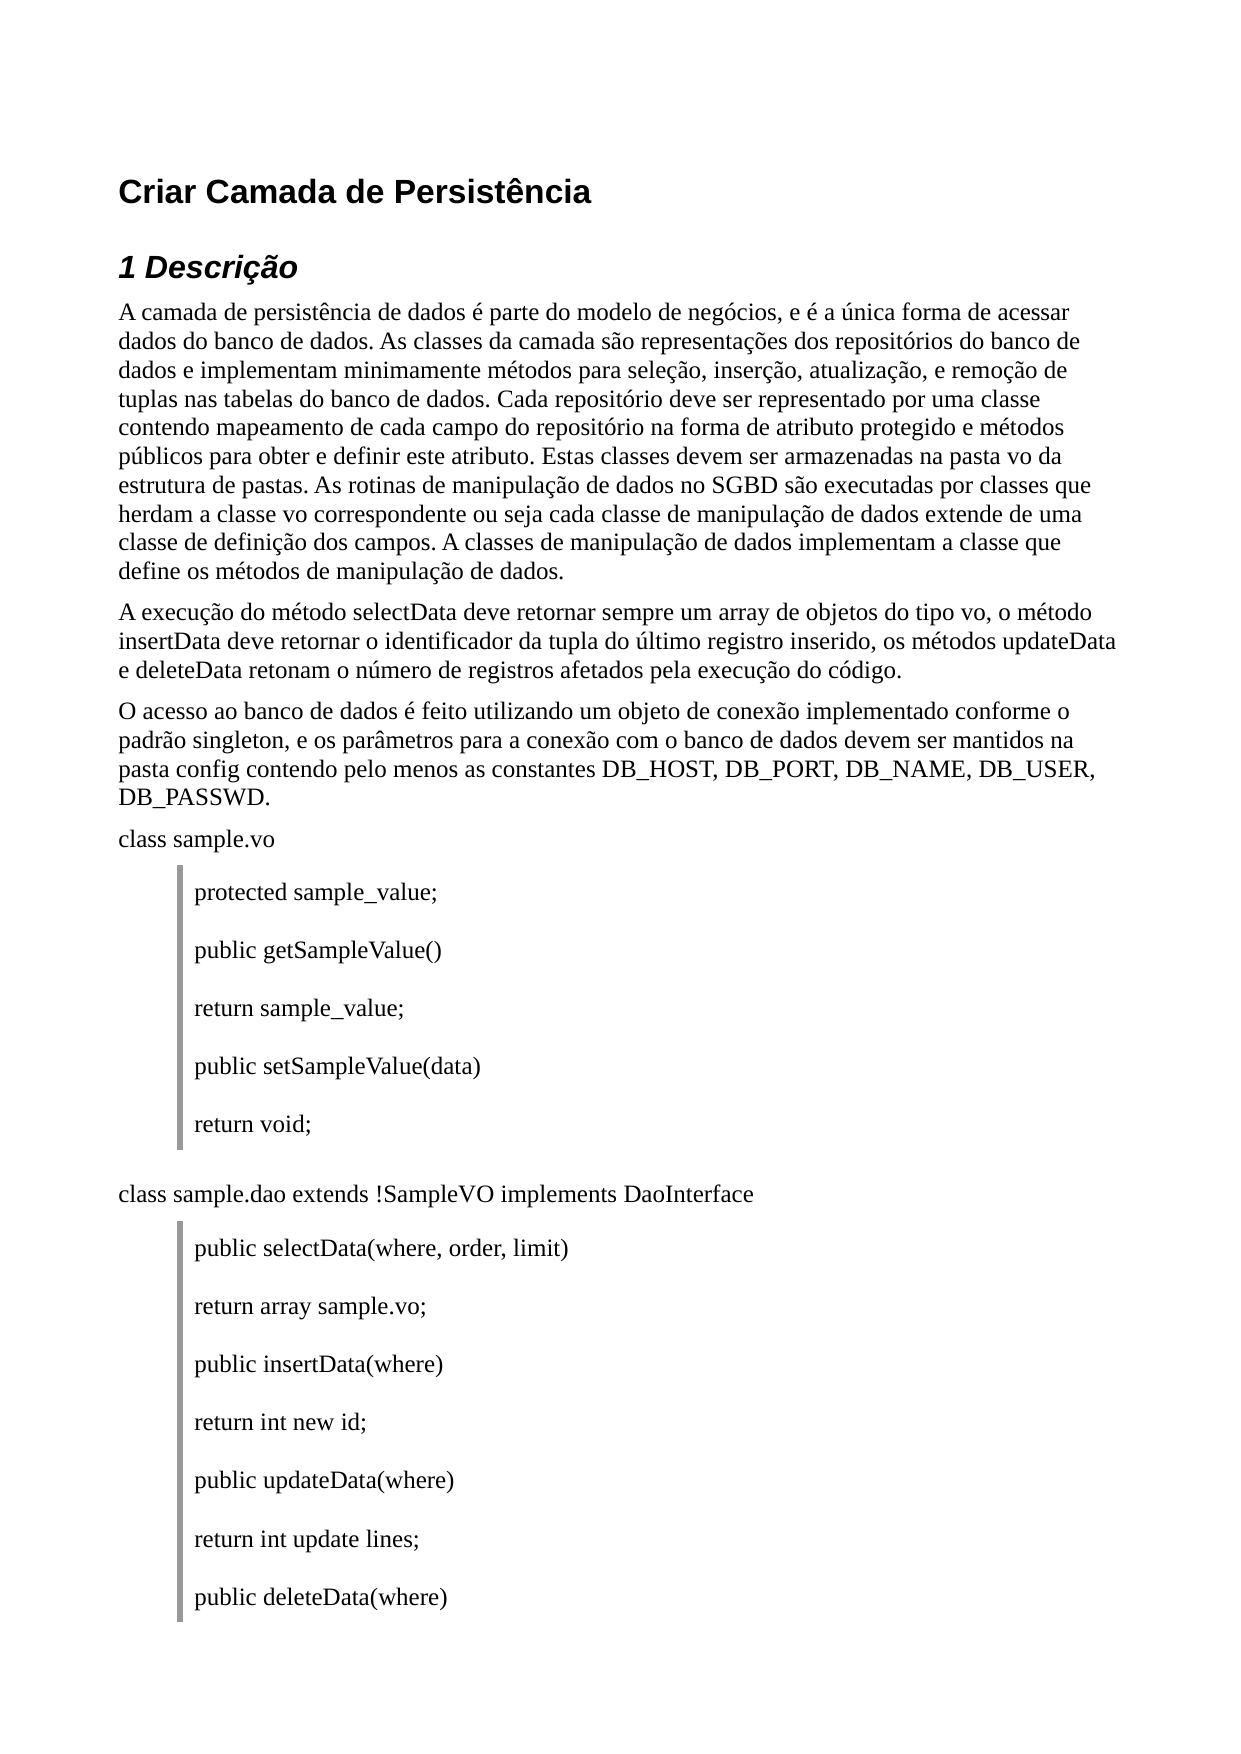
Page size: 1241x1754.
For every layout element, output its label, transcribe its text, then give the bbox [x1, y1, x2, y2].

text return sample_value; [183, 981, 1063, 1022]
text return int update lines; [183, 1512, 1063, 1552]
text public insertData(where) [183, 1337, 1063, 1378]
text A execução do método selectData deve retornar sempre um array de objetos do tipo vo, o método insertData deve retornar o identificador da tupla do último registro inserido, os métodos updateData e deleteData retonam o número de registros afetados pela execução do código. [118, 597, 1122, 684]
subtitle Criar Camada de Persistência [118, 172, 1122, 211]
text A camada de persistência de dados é parte do modelo de negócios, e é a única forma de acessar dados do banco de dados. As classes da camada são representações dos repositórios do banco de dados e implementam minimamente métodos para seleção, inserção, atualização, e remoção de tuplas nas tabelas do banco de dados. Cada repositório deve ser representado por uma classe contendo mapeamento de cada campo do repositório na forma de atributo protegido e métodos públicos para obter e definir este atributo. Estas classes devem ser armazenadas na pasta vo da estrutura de pastas. As rotinas de manipulação de dados no SGBD são executadas por classes que herdam a classe vo correspondente ou seja cada classe de manipulação de dados extende de uma classe de definição dos campos. A classes de manipulação de dados implementam a classe que define os métodos de manipulação de dados. [118, 297, 1122, 585]
text public updateData(where) [183, 1454, 1063, 1494]
text return int new id; [183, 1396, 1063, 1436]
text O acesso ao banco de dados é feito utilizando um objeto de conexão implementado conforme o padrão singleton, e os parâmetros para a conexão com o banco de dados devem ser mantidos na pasta config contendo pelo menos as constantes DB_HOST, DB_PORT, DB_NAME, DB_USER, DB_PASSWD. [118, 696, 1122, 811]
text return void; [183, 1098, 1063, 1150]
text return array sample.vo; [183, 1279, 1063, 1319]
text class sample.dao extends !SampleVO implements DaoInterface [118, 1179, 1122, 1208]
text public selectData(where, order, limit) [183, 1221, 1063, 1261]
text public setSampleValue(data) [183, 1039, 1063, 1080]
text public getSampleValue() [183, 923, 1063, 964]
subtitle 1 Descrição [118, 248, 1122, 285]
text protected sample_value; [183, 865, 1063, 905]
text class sample.vo [118, 824, 1122, 852]
text public deleteData(where) [183, 1570, 1063, 1622]
